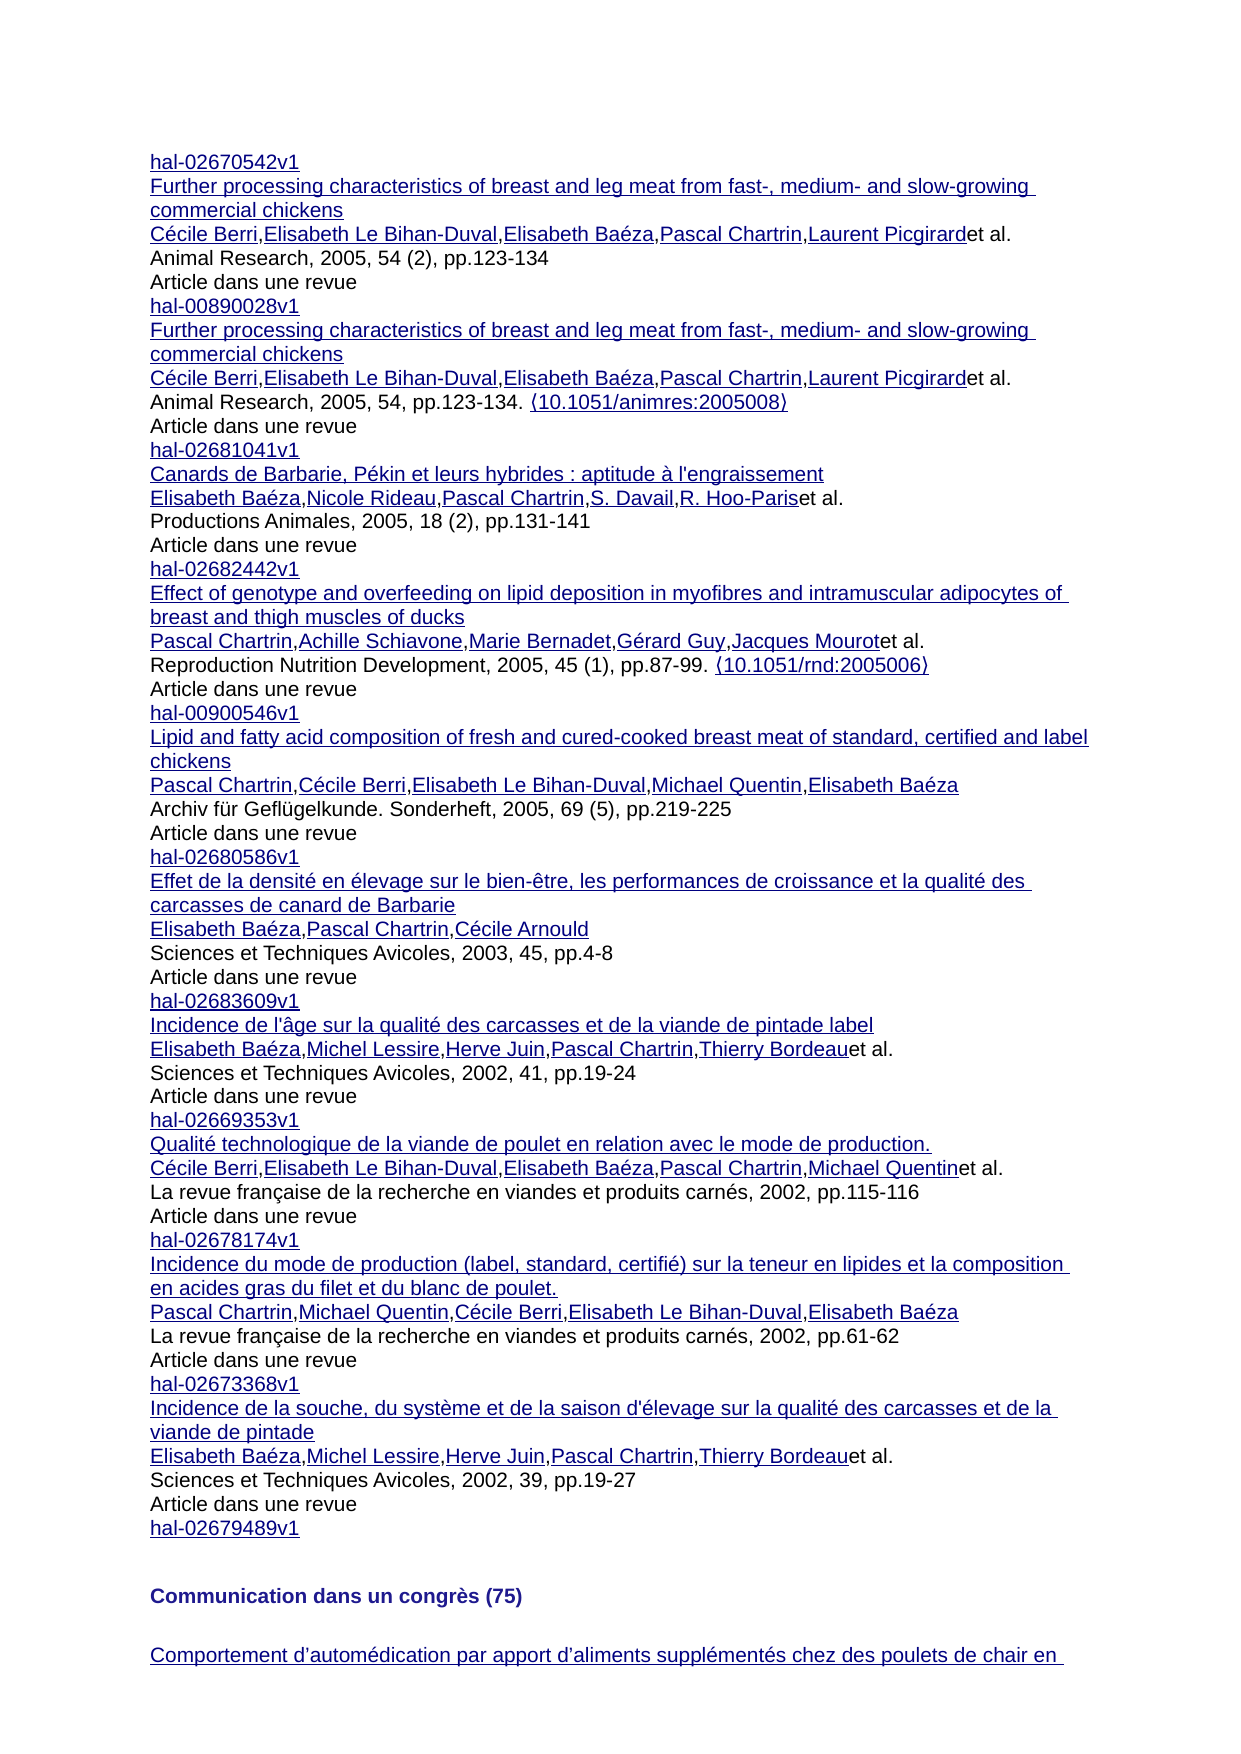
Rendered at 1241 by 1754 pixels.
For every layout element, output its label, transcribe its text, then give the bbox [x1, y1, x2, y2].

table_cell Canards de Barbarie, Pékin et leurs hybrides : aptitude à l'engraissement Elisabeth Baéza,Nicole Rideau,Pascal Chartrin,S. Davail,R. Hoo-Pariset al. Productions Animales, 2005, 18 (2), pp.131-141 Article dans une revue hal-02682442v1 [150, 461, 1090, 581]
table_cell Incidence du mode de production (label, standard, certifié) sur la teneur en lipides et la composition en acides gras du filet et du blanc de poulet. Pascal Chartrin,Michael Quentin,Cécile Berri,Elisabeth Le Bihan-Duval,Elisabeth Baéza La revue française de la recherche en viandes et produits carnés, 2002, pp.61-62 Article dans une revue hal-02673368v1 [150, 1252, 1090, 1396]
table_cell hal-02670542v1 [150, 150, 1090, 174]
table_cell Incidence de l'âge sur la qualité des carcasses et de la viande de pintade label Elisabeth Baéza,Michel Lessire,Herve Juin,Pascal Chartrin,Thierry Bordeauet al. Sciences et Techniques Avicoles, 2002, 41, pp.19-24 Article dans une revue hal-02669353v1 [150, 1013, 1090, 1132]
table_cell Effet de la densité en élevage sur le bien-être, les performances de croissance et la qualité des carcasses de canard de Barbarie Elisabeth Baéza,Pascal Chartrin,Cécile Arnould Sciences et Techniques Avicoles, 2003, 45, pp.4-8 Article dans une revue hal-02683609v1 [150, 869, 1090, 1012]
table_cell Lipid and fatty acid composition of fresh and cured-cooked breast meat of standard, certified and label chickens Pascal Chartrin,Cécile Berri,Elisabeth Le Bihan-Duval,Michael Quentin,Elisabeth Baéza Archiv für Geflügelkunde. Sonderheft, 2005, 69 (5), pp.219-225 Article dans une revue hal-02680586v1 [150, 725, 1090, 869]
table_cell Further processing characteristics of breast and leg meat from fast-, medium- and slow-growing commercial chickens Cécile Berri,Elisabeth Le Bihan-Duval,Elisabeth Baéza,Pascal Chartrin,Laurent Picgirardet al. Animal Research, 2005, 54 (2), pp.123-134 Article dans une revue hal-00890028v1 [150, 174, 1090, 318]
table_header Comportement d’automédication par apport d’aliments supplémentés chez des poulets de chair en [150, 1643, 1090, 1667]
table_cell Further processing characteristics of breast and leg meat from fast-, medium- and slow-growing commercial chickens Cécile Berri,Elisabeth Le Bihan-Duval,Elisabeth Baéza,Pascal Chartrin,Laurent Picgirardet al. Animal Research, 2005, 54, pp.123-134. ⟨10.1051/animres:2005008⟩ Article dans une revue hal-02681041v1 [150, 318, 1090, 461]
table_cell Effect of genotype and overfeeding on lipid deposition in myofibres and intramuscular adipocytes of breast and thigh muscles of ducks Pascal Chartrin,Achille Schiavone,Marie Bernadet,Gérard Guy,Jacques Mourotet al. Reproduction Nutrition Development, 2005, 45 (1), pp.87-99. ⟨10.1051/rnd:2005006⟩ Article dans une revue hal-00900546v1 [150, 581, 1090, 725]
subtitle Communication dans un congrès (75) [150, 1584, 1090, 1608]
table_cell Incidence de la souche, du système et de la saison d'élevage sur la qualité des carcasses et de la viande de pintade Elisabeth Baéza,Michel Lessire,Herve Juin,Pascal Chartrin,Thierry Bordeauet al. Sciences et Techniques Avicoles, 2002, 39, pp.19-27 Article dans une revue hal-02679489v1 [150, 1396, 1090, 1539]
table_cell Qualité technologique de la viande de poulet en relation avec le mode de production. Cécile Berri,Elisabeth Le Bihan-Duval,Elisabeth Baéza,Pascal Chartrin,Michael Quentinet al. La revue française de la recherche en viandes et produits carnés, 2002, pp.115-116 Article dans une revue hal-02678174v1 [150, 1132, 1090, 1252]
